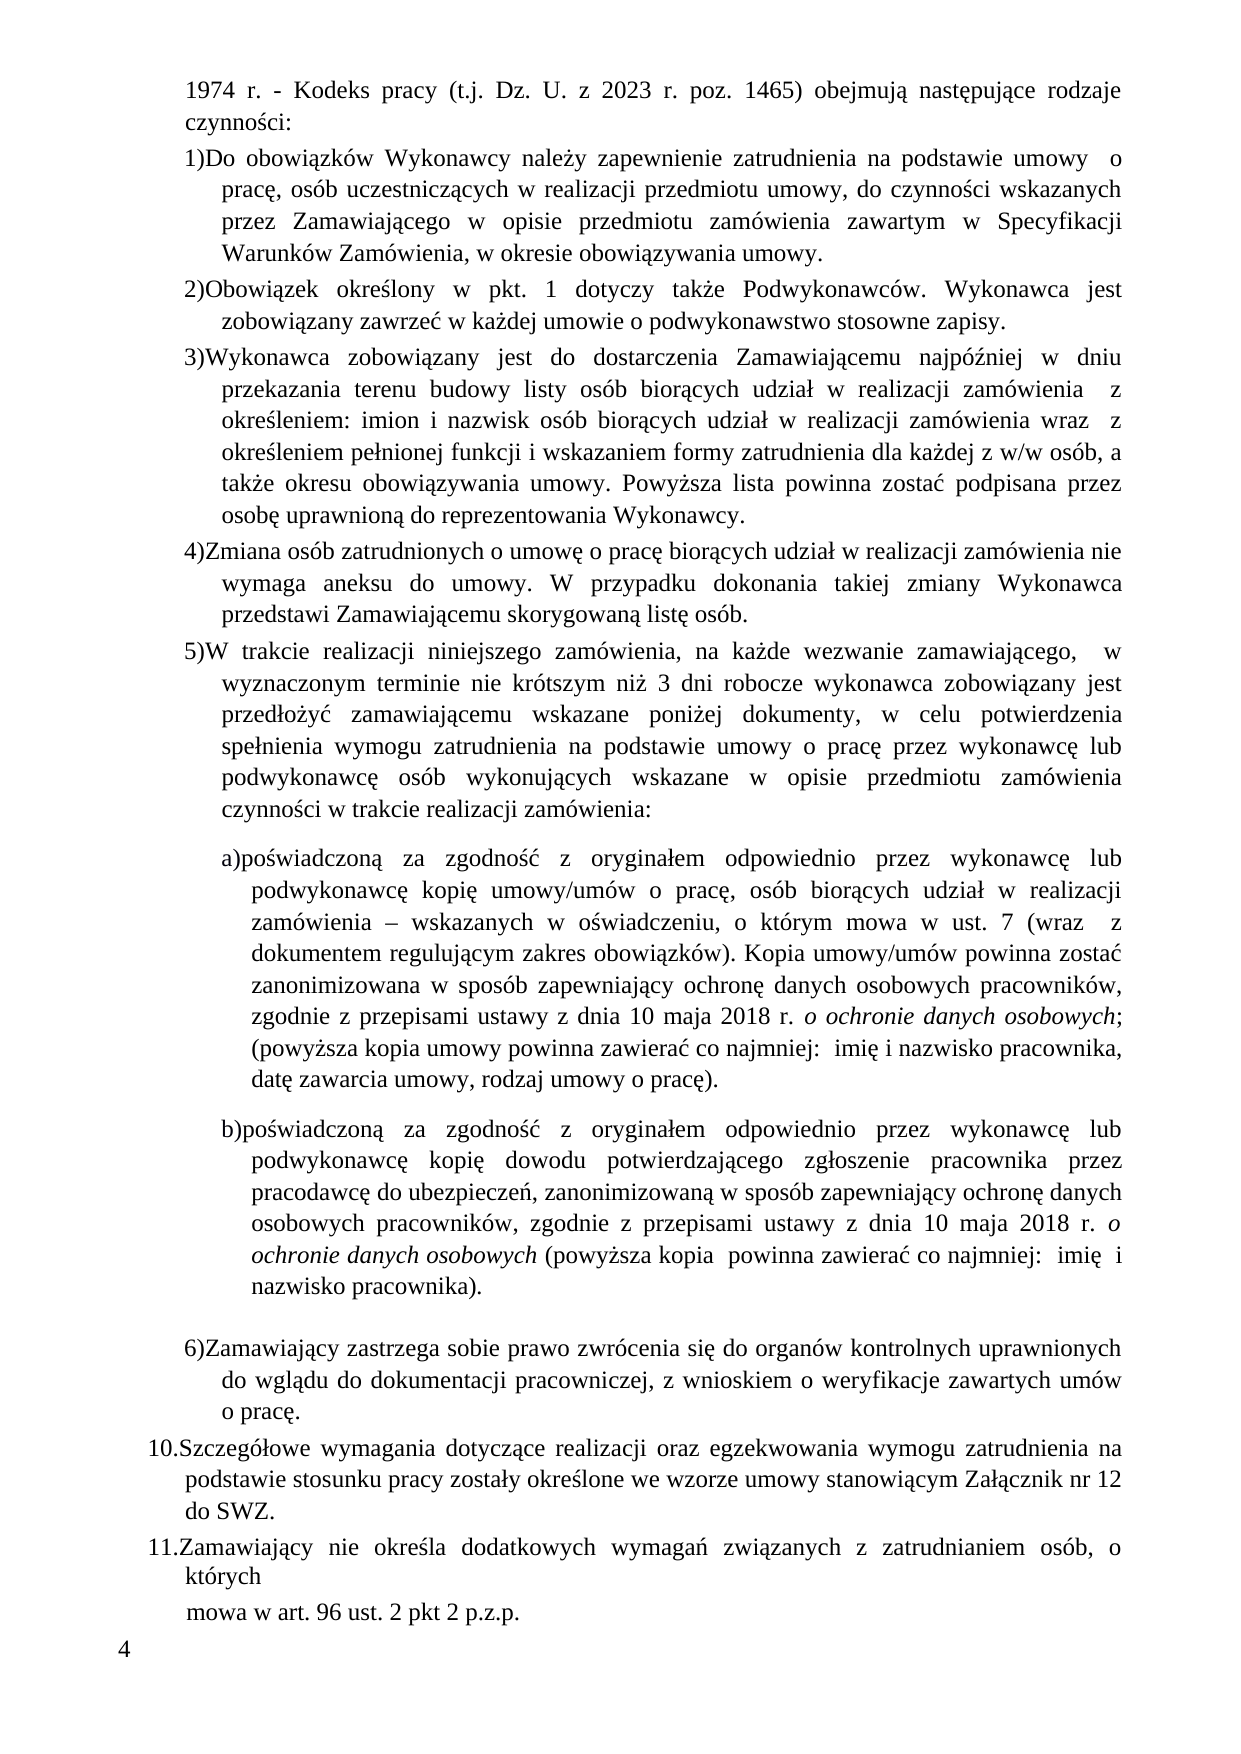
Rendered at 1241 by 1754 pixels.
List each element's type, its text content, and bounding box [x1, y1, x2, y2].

list W trakcie realizacji niniejszego zamówienia, na każde wezwanie zamawiającego, w wyznaczonym terminie nie krótszym niż 3 dni robocze wykonawca zobowiązany jest przedłożyć zamawiającemu wskazane poniżej dokumenty, w celu potwierdzenia spełnienia wymogu zatrudnienia na podstawie umowy o pracę przez wykonawcę lub podwykonawcę osób wykonujących wskazane w opisie przedmiotu zamówienia czynności w trakcie realizacji zamówienia: [75, 636, 1123, 823]
list poświadczoną za zgodność z oryginałem odpowiednio przez wykonawcę lub podwykonawcę kopię dowodu potwierdzającego zgłoszenie pracownika przez pracodawcę do ubezpieczeń, zanonimizowaną w sposób zapewniający ochronę danych osobowych pracowników, zgodnie z przepisami ustawy z dnia 10 maja 2018 r. o ochronie danych osobowych (powyższa kopia powinna zawierać co najmniej: imię i nazwisko pracownika). [83, 1114, 1123, 1300]
list Szczegółowe wymagania dotyczące realizacji oraz egzekwowania wymogu zatrudnienia na podstawie stosunku pracy zostały określone we wzorze umowy stanowiącym Załącznik nr 12 do SWZ. [75, 1433, 1123, 1524]
list 1974 r. - Kodeks pracy (t.j. Dz. U. z 2023 r. poz. 1465) obejmują następujące rodzaje czynności: [75, 75, 1123, 135]
text mowa w art. 96 ust. 2 pkt 2 p.z.p. [186, 1597, 1123, 1625]
list Zmiana osób zatrudnionych o umowę o pracę biorących udział w realizacji zamówienia nie wymaga aneksu do umowy. W przypadku dokonania takiej zmiany Wykonawca przedstawi Zamawiającemu skorygowaną listę osób. [75, 536, 1123, 628]
list poświadczoną za zgodność z oryginałem odpowiednio przez wykonawcę lub podwykonawcę kopię umowy/umów o pracę, osób biorących udział w realizacji zamówienia – wskazanych w oświadczeniu, o którym mowa w ust. 7 (wraz z dokumentem regulującym zakres obowiązków). Kopia umowy/umów powinna zostać zanonimizowana w sposób zapewniający ochronę danych osobowych pracowników, zgodnie z przepisami ustawy z dnia 10 maja 2018 r. o ochronie danych osobowych; (powyższa kopia umowy powinna zawierać co najmniej: imię i nazwisko pracownika, datę zawarcia umowy, rodzaj umowy o pracę). [83, 843, 1123, 1093]
list Wykonawca zobowiązany jest do dostarczenia Zamawiającemu najpóźniej w dniu przekazania terenu budowy listy osób biorących udział w realizacji zamówienia z określeniem: imion i nazwisk osób biorących udział w realizacji zamówienia wraz z określeniem pełnionej funkcji i wskazaniem formy zatrudnienia dla każdej z w/w osób, a także okresu obowiązywania umowy. Powyższa lista powinna zostać podpisana przez osobę uprawnioną do reprezentowania Wykonawcy. [75, 342, 1123, 529]
list Zamawiający nie określa dodatkowych wymagań związanych z zatrudnianiem osób, o których [75, 1532, 1123, 1590]
list Do obowiązków Wykonawcy należy zapewnienie zatrudnienia na podstawie umowy o pracę, osób uczestniczących w realizacji przedmiotu umowy, do czynności wskazanych przez Zamawiającego w opisie przedmiotu zamówienia zawartym w Specyfikacji Warunków Zamówienia, w okresie obowiązywania umowy. [75, 143, 1123, 266]
list Obowiązek określony w pkt. 1 dotyczy także Podwykonawców. Wykonawca jest zobowiązany zawrzeć w każdej umowie o podwykonawstwo stosowne zapisy. [75, 274, 1123, 334]
list Zamawiający zastrzega sobie prawo zwrócenia się do organów kontrolnych uprawnionych do wglądu do dokumentacji pracowniczej, z wnioskiem o weryfikacje zawartych umów o pracę. [75, 1333, 1123, 1425]
